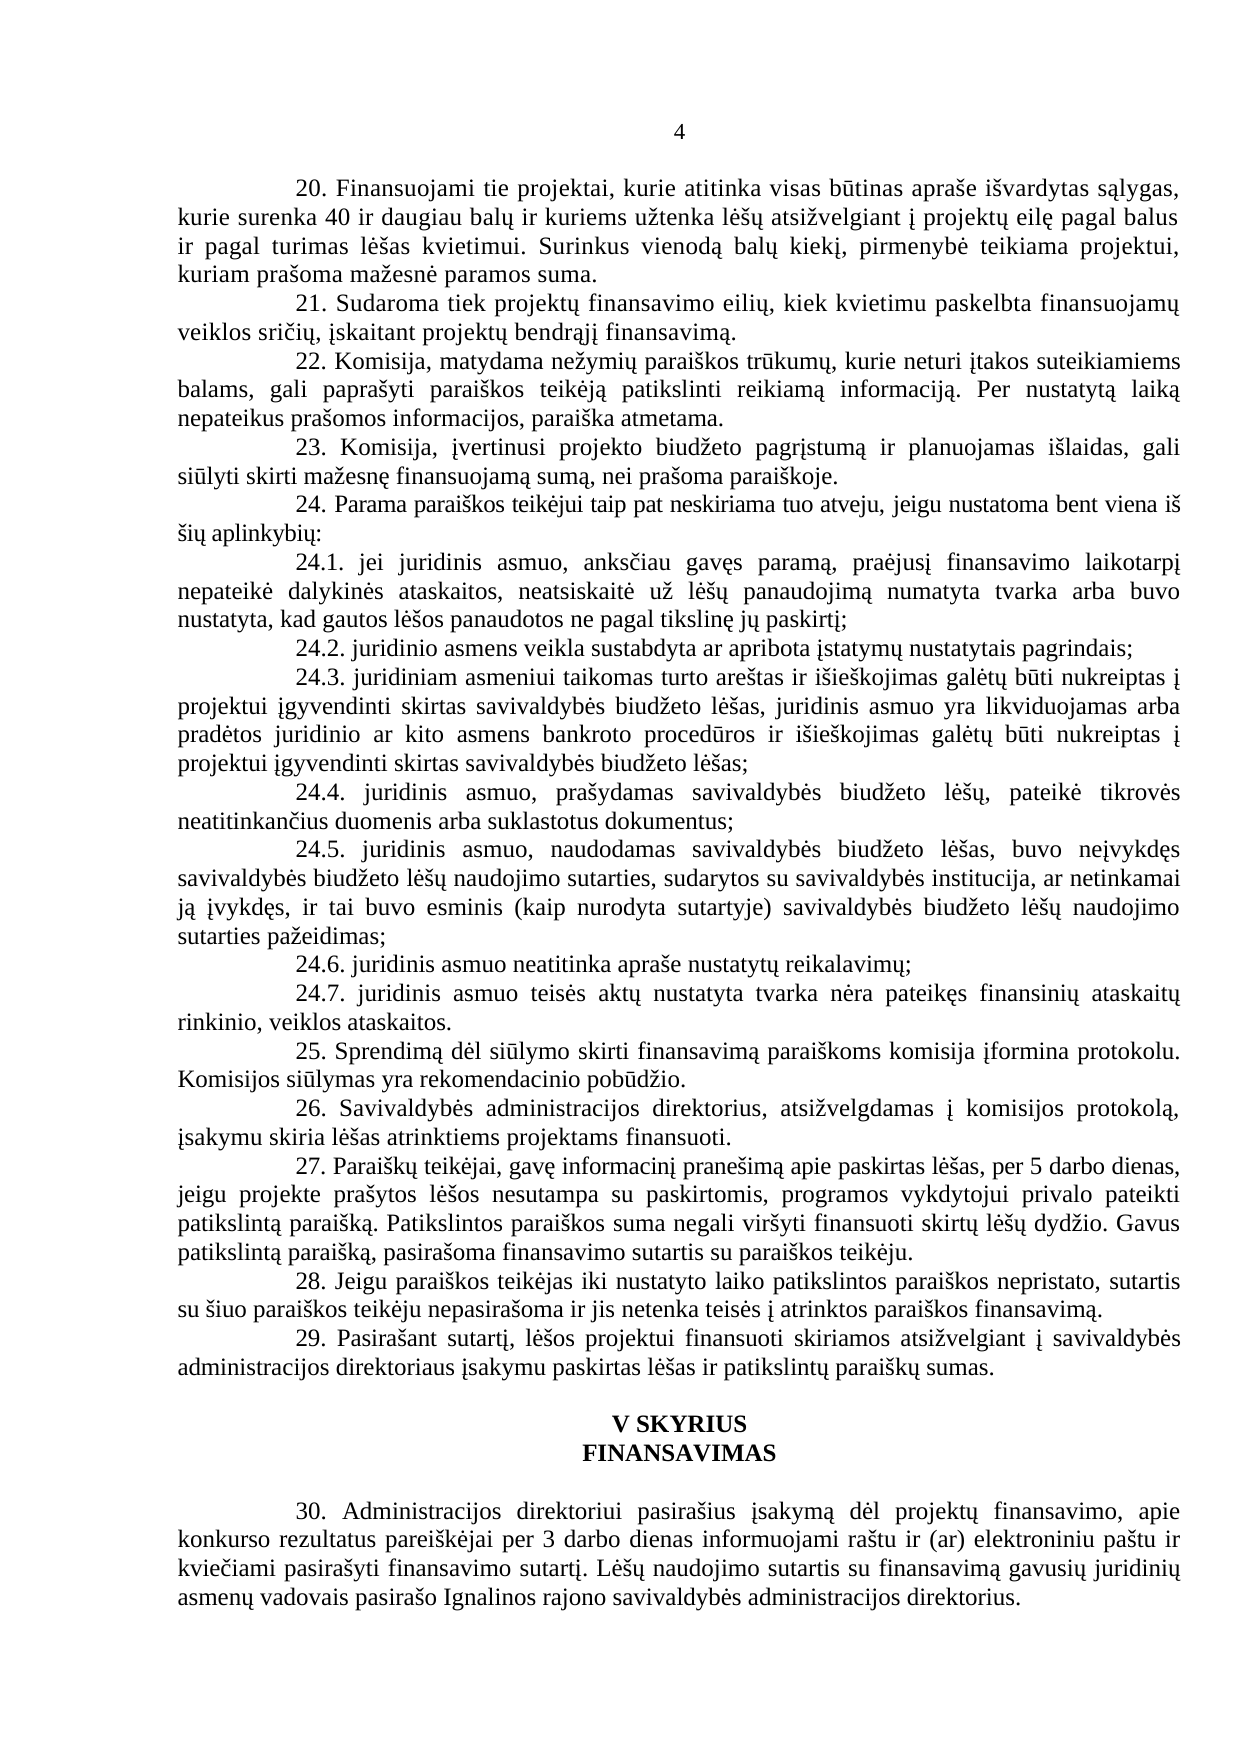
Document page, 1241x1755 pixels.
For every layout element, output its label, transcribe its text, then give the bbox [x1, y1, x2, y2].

text 24.6. juridinis asmuo neatitinka apraše nustatytų reikalavimų; [177, 949, 1181, 978]
text 24.1. jei juridinis asmuo, anksčiau gavęs paramą, praėjusį finansavimo laikotarpį nepateikė dalykinės ataskaitos, neatsiskaitė už lėšų panaudojimą numatyta tvarka arba buvo nustatyta, kad gautos lėšos panaudotos ne pagal tikslinę jų paskirtį; [177, 547, 1181, 633]
text 30. Administracijos direktoriui pasirašius įsakymą dėl projektų finansavimo, apie konkurso rezultatus pareiškėjai per 3 darbo dienas informuojami raštu ir (ar) elektroniniu paštu ir kviečiami pasirašyti finansavimo sutartį. Lėšų naudojimo sutartis su finansavimą gavusių juridinių asmenų vadovais pasirašo Ignalinos rajono savivaldybės administracijos direktorius. [177, 1496, 1181, 1611]
text 28. Jeigu paraiškos teikėjas iki nustatyto laiko patikslintos paraiškos nepristato, sutartis su šiuo paraiškos teikėju nepasirašoma ir jis netenka teisės į atrinktos paraiškos finansavimą. [177, 1266, 1181, 1323]
text 22. Komisija, matydama nežymių paraiškos trūkumų, kurie neturi įtakos suteikiamiems balams, gali paprašyti paraiškos teikėją patikslinti reikiamą informaciją. Per nustatytą laiką nepateikus prašomos informacijos, paraiška atmetama. [177, 346, 1181, 432]
text 25. Sprendimą dėl siūlymo skirti finansavimą paraiškoms komisija įformina protokolu. Komisijos siūlymas yra rekomendacinio pobūdžio. [177, 1036, 1181, 1093]
text 24.7. juridinis asmuo teisės aktų nustatyta tvarka nėra pateikęs finansinių ataskaitų rinkinio, veiklos ataskaitos. [177, 978, 1181, 1036]
text 26. Savivaldybės administracijos direktorius, atsižvelgdamas į komisijos protokolą, įsakymu skiria lėšas atrinktiems projektams finansuoti. [177, 1093, 1181, 1151]
text 24.4. juridinis asmuo, prašydamas savivaldybės biudžeto lėšų, pateikė tikrovės neatitinkančius duomenis arba suklastotus dokumentus; [177, 777, 1181, 834]
text 24. Parama paraiškos teikėjui taip pat neskiriama tuo atveju, jeigu nustatoma bent viena iš šių aplinkybių: [177, 489, 1181, 547]
text 23. Komisija, įvertinusi projekto biudžeto pagrįstumą ir planuojamas išlaidas, gali siūlyti skirti mažesnę finansuojamą sumą, nei prašoma paraiškoje. [177, 432, 1181, 489]
text 24.2. juridinio asmens veikla sustabdyta ar apribota įstatymų nustatytais pagrindais; [177, 633, 1181, 662]
text V SKYRIUS [177, 1409, 1181, 1438]
text FINANSAVIMAS [177, 1438, 1181, 1467]
text 21. Sudaroma tiek projektų finansavimo eilių, kiek kvietimu paskelbta finansuojamų veiklos sričių, įskaitant projektų bendrąjį finansavimą. [177, 288, 1181, 346]
text 24.5. juridinis asmuo, naudodamas savivaldybės biudžeto lėšas, buvo neįvykdęs savivaldybės biudžeto lėšų naudojimo sutarties, sudarytos su savivaldybės institucija, ar netinkamai ją įvykdęs, ir tai buvo esminis (kaip nurodyta sutartyje) savivaldybės biudžeto lėšų naudojimo sutarties pažeidimas; [177, 834, 1181, 949]
text 24.3. juridiniam asmeniui taikomas turto areštas ir išieškojimas galėtų būti nukreiptas į projektui įgyvendinti skirtas savivaldybės biudžeto lėšas, juridinis asmuo yra likviduojamas arba pradėtos juridinio ar kito asmens bankroto procedūros ir išieškojimas galėtų būti nukreiptas į projektui įgyvendinti skirtas savivaldybės biudžeto lėšas; [177, 662, 1181, 777]
text 20. Finansuojami tie projektai, kurie atitinka visas būtinas apraše išvardytas sąlygas, kurie surenka 40 ir daugiau balų ir kuriems užtenka lėšų atsižvelgiant į projektų eilę pagal balus ir pagal turimas lėšas kvietimui. Surinkus vienodą balų kiekį, pirmenybė teikiama projektui, kuriam prašoma mažesnė paramos suma. [177, 173, 1181, 288]
text 27. Paraiškų teikėjai, gavę informacinį pranešimą apie paskirtas lėšas, per 5 darbo dienas, jeigu projekte prašytos lėšos nesutampa su paskirtomis, programos vykdytojui privalo pateikti patikslintą paraišką. Patikslintos paraiškos suma negali viršyti finansuoti skirtų lėšų dydžio. Gavus patikslintą paraišką, pasirašoma finansavimo sutartis su paraiškos teikėju. [177, 1151, 1181, 1266]
text 29. Pasirašant sutartį, lėšos projektui finansuoti skiriamos atsižvelgiant į savivaldybės administracijos direktoriaus įsakymu paskirtas lėšas ir patikslintų paraiškų sumas. [177, 1323, 1181, 1381]
